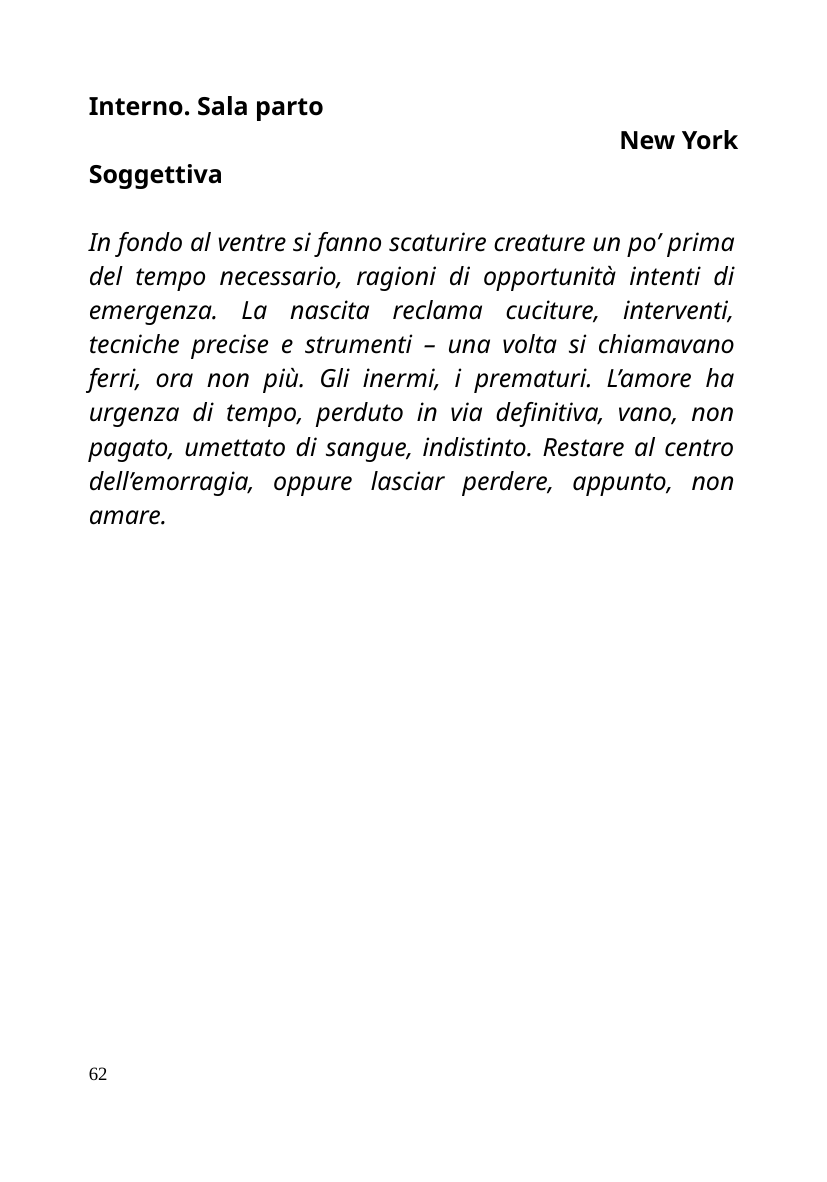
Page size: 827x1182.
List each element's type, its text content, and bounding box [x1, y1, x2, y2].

text In fondo al ventre si fanno scaturire creature un po’ prima del tempo necessario, ragioni di opportunità intenti di emergenza. La nascita reclama cuciture, interventi, tecniche precise e strumenti – una volta si chiamavano ferri, ora non più. Gli inermi, i prematuri. L’amore ha urgenza di tempo, perduto in via definitiva, vano, non pagato, umettato di sangue, indistinto. Restare al centro dell’emorragia, oppure lasciar perdere, appunto, non amare. [88, 225, 738, 531]
text Soggettiva [88, 157, 738, 191]
text Interno. Sala parto [88, 88, 738, 123]
text New York [88, 123, 738, 157]
